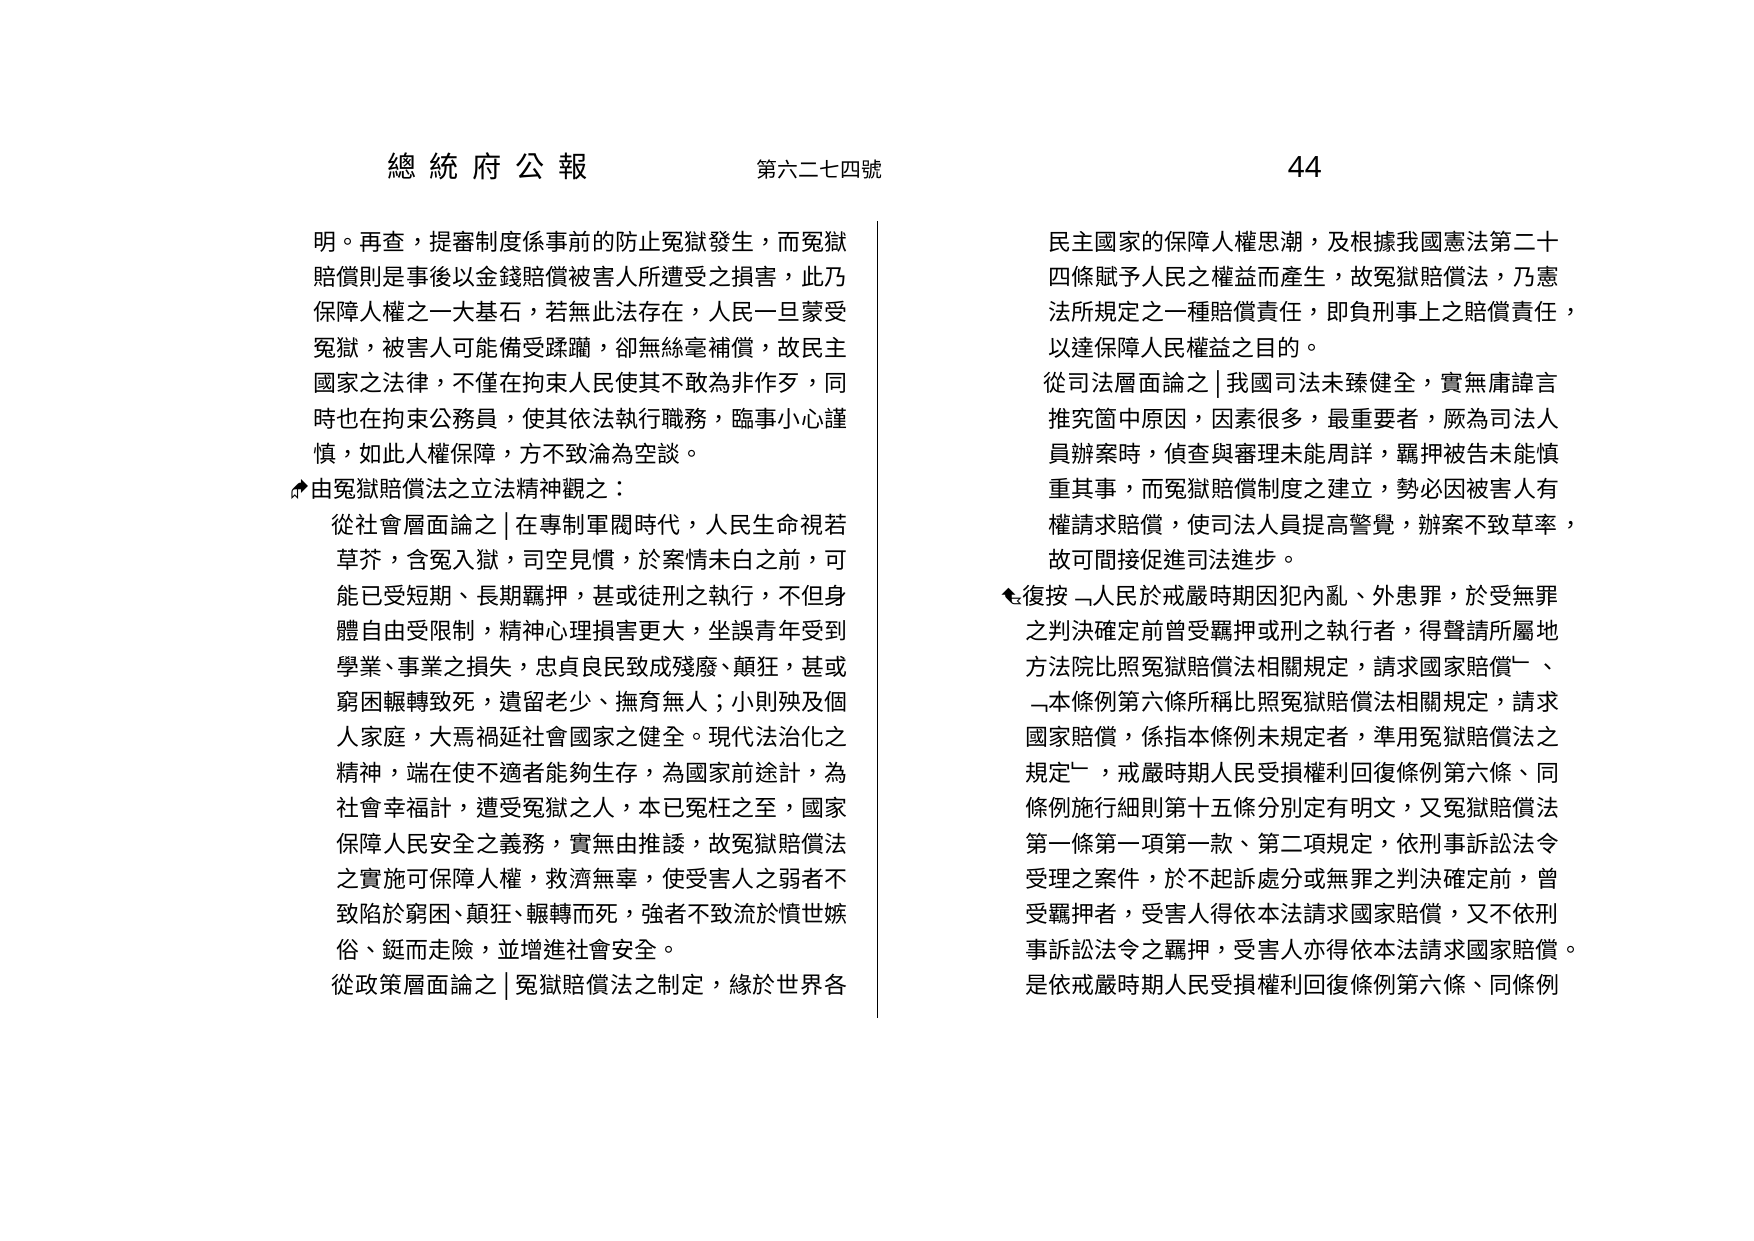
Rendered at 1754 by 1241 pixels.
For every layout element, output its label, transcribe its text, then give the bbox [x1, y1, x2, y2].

text 由冤獄賠償法之立法目的觀之：所謂冤獄賠償，其作用與目的乃在有﹁冤獄﹂即有賠償，課以國家有賠償冤獄之責任，使政府機關及公務員不致任意枉法妄為，侵害人民之自由權利，同時，人民若不幸遭受政府機關及公務員無辜侵害，便可向國家要求賠償，先予敘明。再查，提審制度係事前的防止冤獄發生，而冤獄賠償則是事後以金錢賠償被害人所遭受之損害，此乃保障人權之一大基石，若無此法存在，人民一旦蒙受冤獄，被害人可能備受蹂躪，卻無絲毫補償，故民主國家之法律，不僅在拘束人民使其不敢為非作歹，同時也在拘束公務員，使其依法執行職務，臨事小心謹慎，如此人權保障，方不致淪為空談。 [289, 222, 847, 469]
text 從政策層面論之│冤獄賠償法之制定，緣於世界各民主國家的保障人權思潮，及根據我國憲法第二十四條賦予人民之權益而產生，故冤獄賠償法，乃憲法所規定之一種賠償責任，即負刑事上之賠償責任，以達保障人民權益之目的。 [313, 965, 847, 1001]
text 從司法層面論之│我國司法未臻健全，實無庸諱言，推究箇中原因，因素很多，最重要者，厥為司法人員辦案時，偵查與審理未能周詳，羈押被告未能慎重其事，而冤獄賠償制度之建立，勢必因被害人有權請求賠償，使司法人員提高警覺，辦案不致草率，故可間接促進司法進步。 [1025, 363, 1559, 576]
text 從政策層面論之│冤獄賠償法之制定，緣於世界各民主國家的保障人權思潮，及根據我國憲法第二十四條賦予人民之權益而產生，故冤獄賠償法，乃憲法所規定之一種賠償責任，即負刑事上之賠償責任，以達保障人民權益之目的。 [1025, 222, 1559, 363]
text 由冤獄賠償法之立法精神觀之： [289, 469, 847, 505]
text 復按﹁人民於戒嚴時期因犯內亂、外患罪，於受無罪之判決確定前曾受羈押或刑之執行者，得聲請所屬地方法院比照冤獄賠償法相關規定，請求國家賠償﹂、﹁本條例第六條所稱比照冤獄賠償法相關規定，請求國家賠償，係指本條例未規定者，準用冤獄賠償法之規定﹂，戒嚴時期人民受損權利回復條例第六條、同條例施行細則第十五條分別定有明文，又冤獄賠償法第一條第一項第一款、第二項規定，依刑事訴訟法令受理之案件，於不起訴處分或無罪之判決確定前，曾受羈押者，受害人得依本法請求國家賠償，又不依刑事訴訟法令之羈押，受害人亦得依本法請求國家賠償。是依戒嚴時期人民受損權利回復條例第六條、同條例施行細則第十五條及冤獄賠償法第一條第一項第一款、第二項規定請求國家賠償者，應以﹁不起訴處分﹂或﹁無罪判決﹂前受羈押者為限，惟有罪判決執行完畢後之違法逾期羈押，侵害人身自由之甚，既未稍遜於不起訴處分或無罪判決確定前之羈押，且依前揭條例、施行細則及冤獄賠償法之精神統觀之，凡人民於戒嚴時期因涉嫌內亂、外患罪遭受非法之羈押或刑之執行者，均得請求國家賠償，今受理法院遽認聲請人不能比附援引冤獄賠償法﹁無罪判決前，受羈押者﹂之適用，而予駁回，此一立論基礎，有悖憲法賦予人民權利受侵害可請求國家賠償之規定，更有剝奪憲法保障人民訴訟權、人身不可侵犯權及財產權之立法意旨。 [1001, 576, 1559, 1001]
text 從社會層面論之│在專制軍閥時代，人民生命視若草芥，含冤入獄，司空見慣，於案情未白之前，可能已受短期、長期羈押，甚或徒刑之執行，不但身體自由受限制，精神心理損害更大，坐誤青年受到學業、事業之損失，忠貞良民致成殘廢、顛狂，甚或窮困輾轉致死，遺留老少、撫育無人；小則殃及個人家庭，大焉禍延社會國家之健全。現代法治化之精神，端在使不適者能夠生存，為國家前途計，為社會幸福計，遭受冤獄之人，本已冤枉之至，國家保障人民安全之義務，實無由推諉，故冤獄賠償法之實施可保障人權，救濟無辜，使受害人之弱者不致陷於窮困、顛狂、輾轉而死，強者不致流於憤世嫉俗、鋌而走險，並增進社會安全。 [313, 505, 847, 965]
